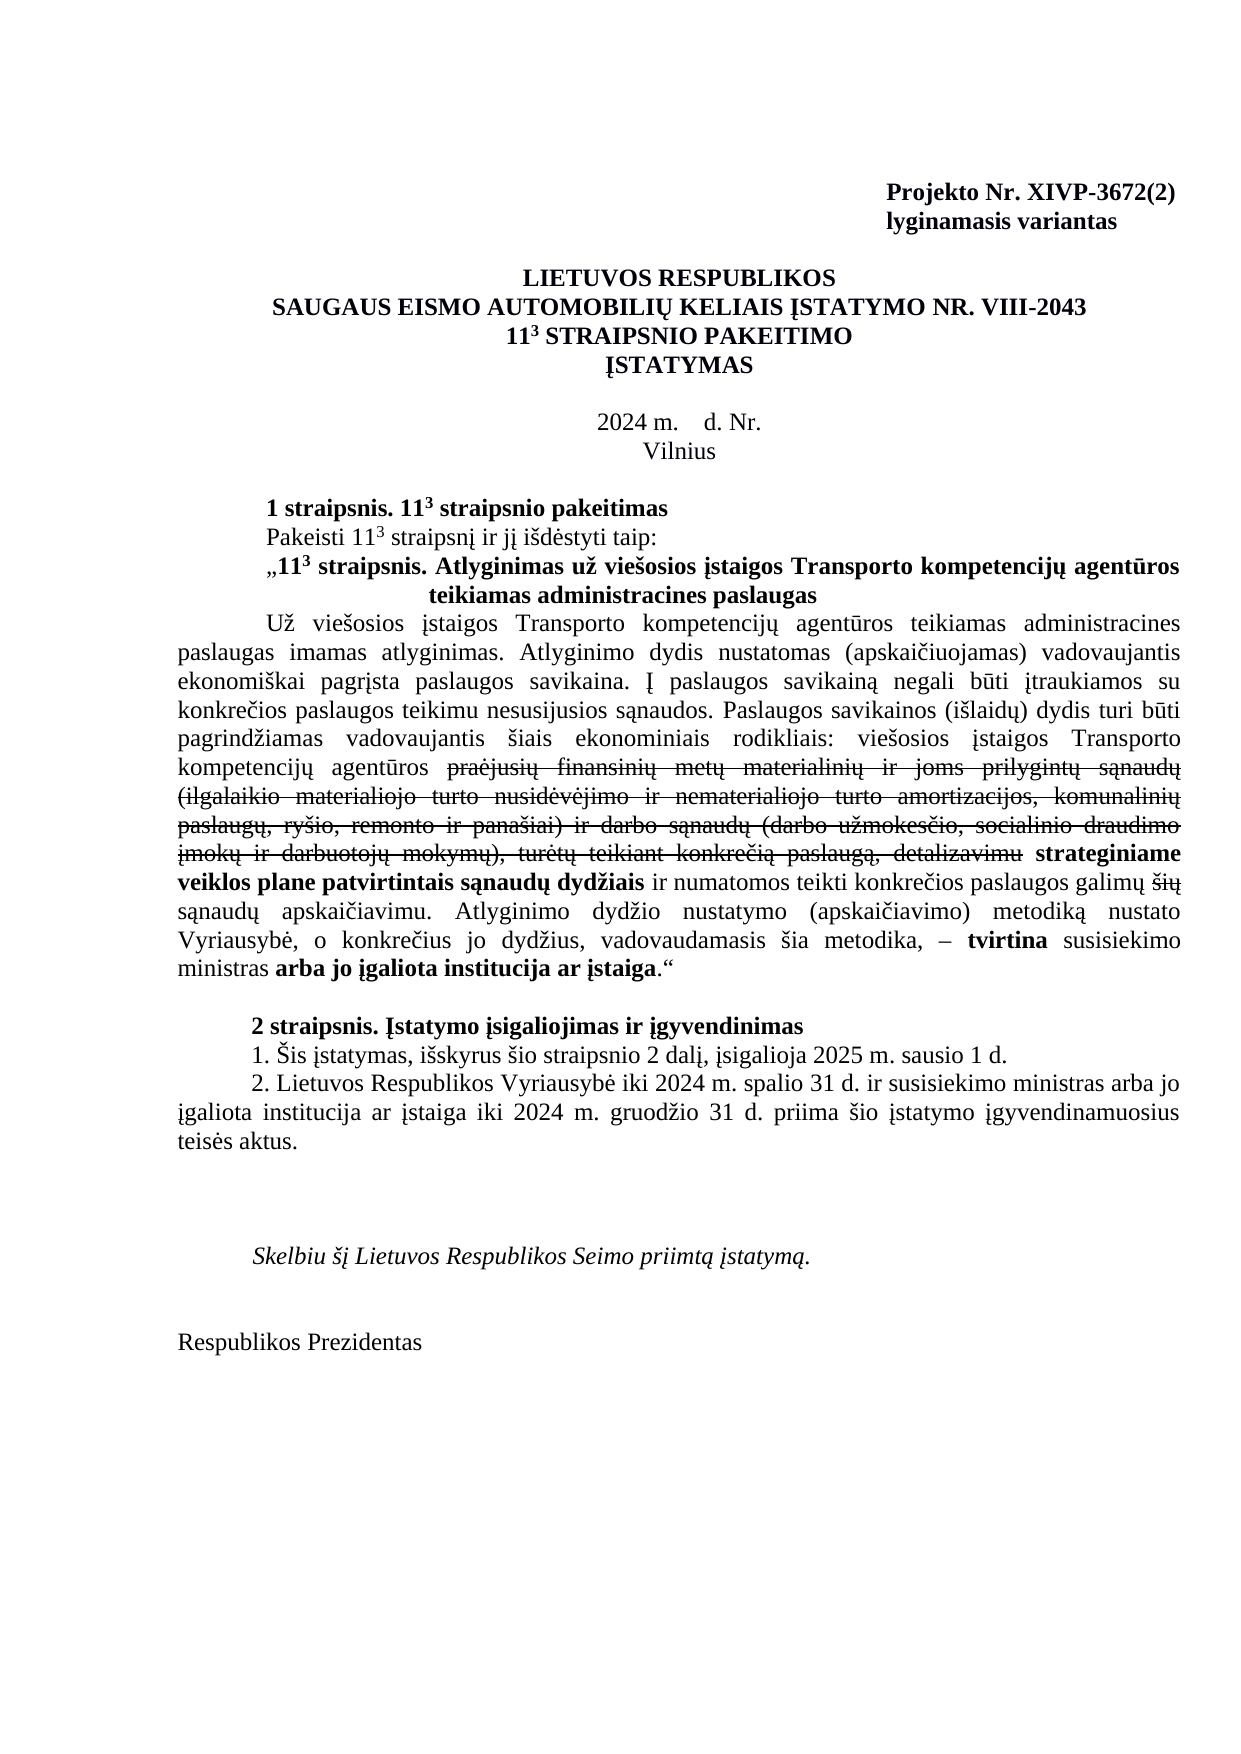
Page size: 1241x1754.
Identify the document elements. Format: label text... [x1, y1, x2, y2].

text Projekto Nr. XIVP-3672(2) [886, 177, 1181, 206]
text 2. Lietuvos Respublikos Vyriausybė iki 2024 m. spalio 31 d. ir susisiekimo ministras arba jo įgaliota institucija ar įstaiga iki 2024 m. gruodžio 31 d. priima šio įstatymo įgyvendinamuosius teisės aktus. [177, 1068, 1181, 1155]
text Vilnius [177, 436, 1181, 465]
text 2 straipsnis. Įstatymo įsigaliojimas ir įgyvendinimas [177, 1011, 1181, 1040]
text Respublikos Prezidentas [177, 1327, 1181, 1356]
text SAUGAUS EISMO AUTOMOBILIŲ KELIAIS ĮSTATYMO NR. VIII-2043 113 STRAIPSNIO PAKEITIMO [177, 292, 1181, 350]
text 1. Šis įstatymas, išskyrus šio straipsnio 2 dalį, įsigalioja 2025 m. sausio 1 d. [177, 1040, 1181, 1068]
text 2024 m. d. Nr. [177, 407, 1181, 436]
text Skelbiu šį Lietuvos Respublikos Seimo priimtą įstatymą. [177, 1241, 1181, 1270]
text ĮSTATYMAS [177, 350, 1181, 378]
text Už viešosios įstaigos Transporto kompetencijų agentūros teikiamas administracines paslaugas imamas atlyginimas. Atlyginimo dydis nustatomas (apskaičiuojamas) vadovaujantis ekonomiškai pagrįsta paslaugos savikaina. Į paslaugos savikainą negali būti įtraukiamos su konkrečios paslaugos teikimu nesusijusios sąnaudos. Paslaugos savikainos (išlaidų) dydis turi būti pagrindžiamas vadovaujantis šiais ekonominiais rodikliais: viešosios įstaigos Transporto kompetencijų agentūros praėjusių finansinių metų materialinių ir joms prilygintų sąnaudų (ilgalaikio materialiojo turto nusidėvėjimo ir nematerialiojo turto amortizacijos, komunalinių paslaugų, ryšio, remonto ir panašiai) ir darbo sąnaudų (darbo užmokesčio, socialinio draudimo įmokų ir darbuotojų mokymų), turėtų teikiant konkrečią paslaugą, detalizavimu strateginiame veiklos plane patvirtintais sąnaudų dydžiais ir numatomos teikti konkrečios paslaugos galimų šių sąnaudų apskaičiavimu. Atlyginimo dydžio nustatymo (apskaičiavimo) metodiką nustato Vyriausybė, o konkrečius jo dydžius, vadovaudamasis šia metodika, – tvirtina susisiekimo ministras arba jo įgaliota institucija ar įstaiga.“ [177, 608, 1181, 797]
text Už viešosios įstaigos Transporto kompetencijų agentūros teikiamas administracines paslaugas imamas atlyginimas. Atlyginimo dydis nustatomas (apskaičiuojamas) vadovaujantis ekonomiškai pagrįsta paslaugos savikaina. Į paslaugos savikainą negali būti įtraukiamos su konkrečios paslaugos teikimu nesusijusios sąnaudos. Paslaugos savikainos (išlaidų) dydis turi būti pagrindžiamas vadovaujantis šiais ekonominiais rodikliais: viešosios įstaigos Transporto kompetencijų agentūros praėjusių finansinių metų materialinių ir joms prilygintų sąnaudų (ilgalaikio materialiojo turto nusidėvėjimo ir nematerialiojo turto amortizacijos, komunalinių paslaugų, ryšio, remonto ir panašiai) ir darbo sąnaudų (darbo užmokesčio, socialinio draudimo įmokų ir darbuotojų mokymų), turėtų teikiant konkrečią paslaugą, detalizavimu strateginiame veiklos plane patvirtintais sąnaudų dydžiais ir numatomos teikti konkrečios paslaugos galimų šių sąnaudų apskaičiavimu. Atlyginimo dydžio nustatymo (apskaičiavimo) metodiką nustato Vyriausybė, o konkrečius jo dydžius, vadovaudamasis šia metodika, – tvirtina susisiekimo ministras arba jo įgaliota institucija ar įstaiga.“ [177, 826, 1181, 982]
text „113 straipsnis. Atlyginimas už viešosios įstaigos Transporto kompetencijų agentūros teikiamas administracines paslaugas [266, 551, 1181, 608]
text LIETUVOS RESPUBLIKOS [177, 263, 1181, 292]
text Už viešosios įstaigos Transporto kompetencijų agentūros teikiamas administracines paslaugas imamas atlyginimas. Atlyginimo dydis nustatomas (apskaičiuojamas) vadovaujantis ekonomiškai pagrįsta paslaugos savikaina. Į paslaugos savikainą negali būti įtraukiamos su konkrečios paslaugos teikimu nesusijusios sąnaudos. Paslaugos savikainos (išlaidų) dydis turi būti pagrindžiamas vadovaujantis šiais ekonominiais rodikliais: viešosios įstaigos Transporto kompetencijų agentūros praėjusių finansinių metų materialinių ir joms prilygintų sąnaudų (ilgalaikio materialiojo turto nusidėvėjimo ir nematerialiojo turto amortizacijos, komunalinių paslaugų, ryšio, remonto ir panašiai) ir darbo sąnaudų (darbo užmokesčio, socialinio draudimo įmokų ir darbuotojų mokymų), turėtų teikiant konkrečią paslaugą, detalizavimu strateginiame veiklos plane patvirtintais sąnaudų dydžiais ir numatomos teikti konkrečios paslaugos galimų šių sąnaudų apskaičiavimu. Atlyginimo dydžio nustatymo (apskaičiavimo) metodiką nustato Vyriausybė, o konkrečius jo dydžius, vadovaudamasis šia metodika, – tvirtina susisiekimo ministras arba jo įgaliota institucija ar įstaiga.“ [177, 798, 1181, 825]
text 1 straipsnis. 113 straipsnio pakeitimas [177, 493, 1181, 522]
text Pakeisti 113 straipsnį ir jį išdėstyti taip: [177, 522, 1181, 551]
text lyginamasis variantas [886, 206, 1181, 235]
